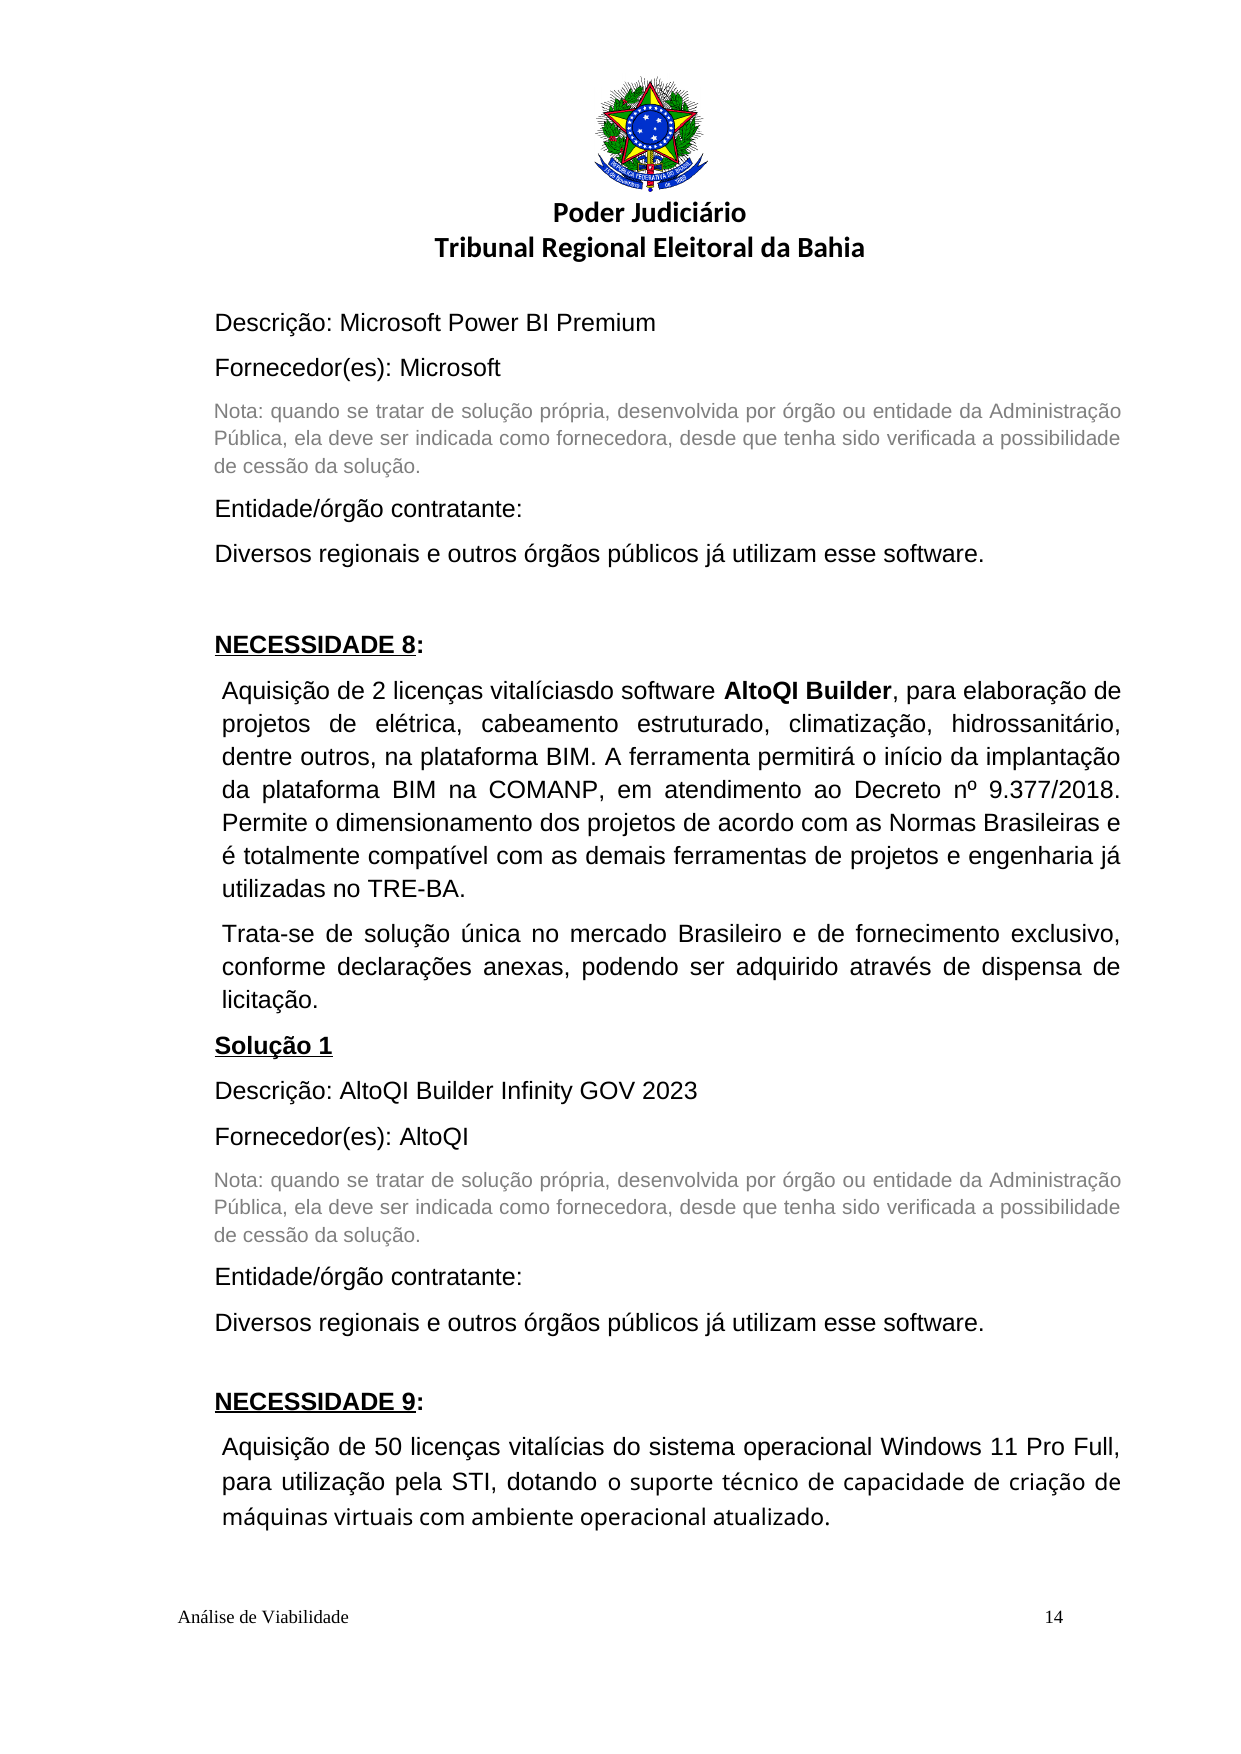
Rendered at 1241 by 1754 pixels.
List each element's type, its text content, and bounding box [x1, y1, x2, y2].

text NECESSIDADE 9: [177, 1386, 1122, 1415]
text Fornecedor(es): Microsoft [177, 353, 1122, 382]
text Aquisição de 50 licenças vitalícias do sistema operacional Windows 11 Pro Full, para utilização pela STI, dotando o suporte técnico de capacidade de criação de máquinas virtuais com ambiente operacional atualizado. [222, 1432, 1122, 1533]
text Entidade/órgão contratante: [177, 1262, 1122, 1291]
text Descrição: Microsoft Power BI Premium [177, 307, 1122, 336]
text Descrição: AltoQI Builder Infinity GOV 2023 [177, 1076, 1122, 1105]
text Diversos regionais e outros órgãos públicos já utilizam esse software. [177, 1308, 1122, 1337]
text Fornecedor(es): AltoQI [177, 1122, 1122, 1151]
text Nota: quando se tratar de solução própria, desenvolvida por órgão ou entidade da Administração Pública, ela deve ser indicada como fornecedora, desde que tenha sido verificada a possibilidade de cessão da solução. [214, 398, 1122, 477]
text NECESSIDADE 8: [177, 630, 1122, 659]
text Solução 1 [177, 1031, 1122, 1059]
text Entidade/órgão contratante: [177, 493, 1122, 522]
text Trata-se de solução única no mercado Brasileiro e de fornecimento exclusivo, conforme declarações anexas, podendo ser adquirido através de dispensa de licitação. [222, 919, 1122, 1014]
text Nota: quando se tratar de solução própria, desenvolvida por órgão ou entidade da Administração Pública, ela deve ser indicada como fornecedora, desde que tenha sido verificada a possibilidade de cessão da solução. [214, 1167, 1122, 1246]
text Diversos regionais e outros órgãos públicos já utilizam esse software. [177, 539, 1122, 568]
text Aquisição de 2 licenças vitalíciasdo software AltoQI Builder, para elaboração de projetos de elétrica, cabeamento estruturado, climatização, hidrossanitário, dentre outros, na plataforma BIM. A ferramenta permitirá o início da implantação da plataforma BIM na COMANP, em atendimento ao Decreto nº 9.377/2018. Permite o dimensionamento dos projetos de acordo com as Normas Brasileiras e é totalmente compatível com as demais ferramentas de projetos e engenharia já utilizadas no TRE-BA. [222, 676, 1122, 902]
